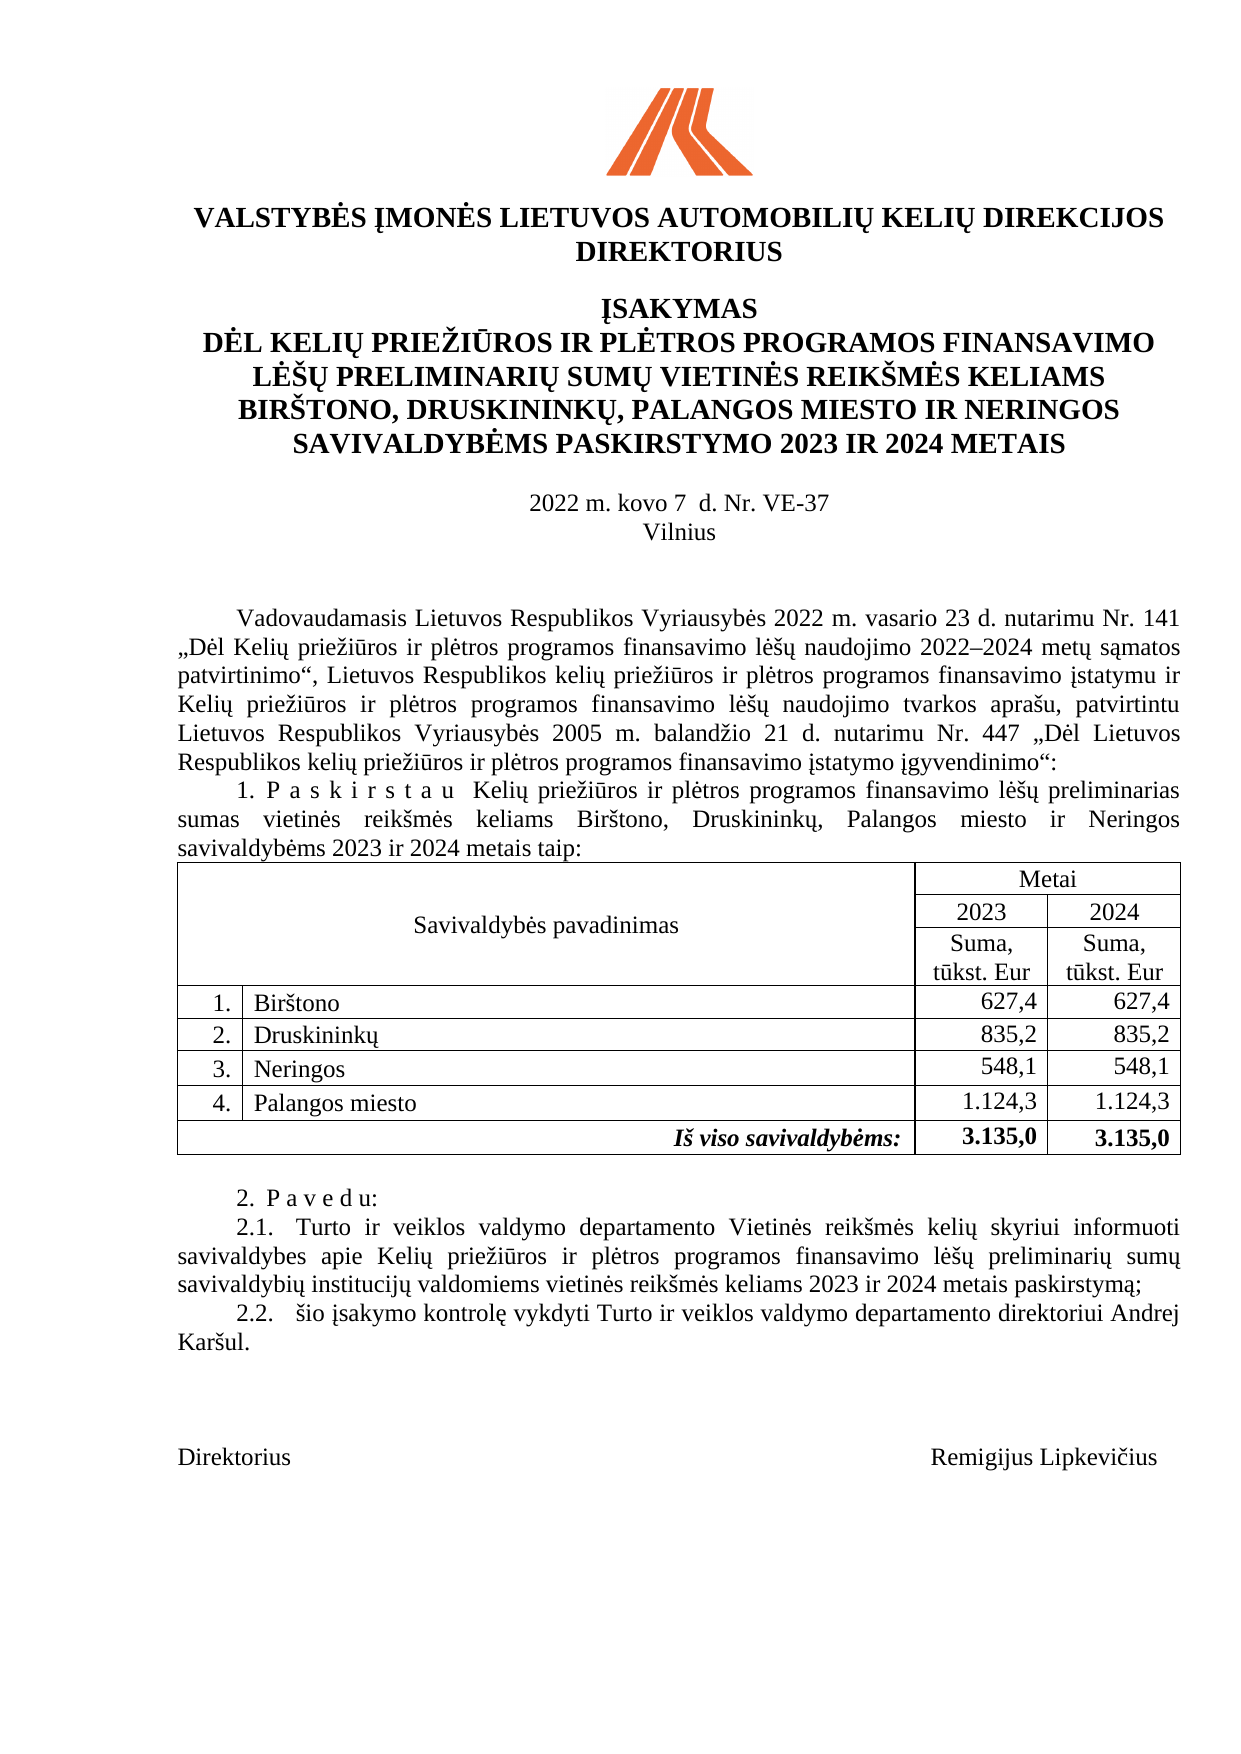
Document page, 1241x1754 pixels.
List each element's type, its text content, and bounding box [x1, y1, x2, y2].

table_cell 3. [178, 1051, 242, 1085]
table_cell Birštono [243, 986, 914, 1018]
table_cell 2023 [916, 895, 1047, 927]
table_cell Suma, tūkst. Eur [916, 928, 1047, 985]
text DĖL KELIŲ PRIEŽIŪROS IR PLĖTROS PROGRAMOS FINANSAVIMO LĖŠŲ PRELIMINARIŲ SUMŲ VIETINĖS REIKŠMĖS KELIAMS BIRŠTONO, DRUSKININKŲ, PALANGOS MIESTO IR NERINGOS SAVIVALDYBĖMS PASKIRSTYMO 2023 IR 2024 METAIS [177, 325, 1181, 459]
table_header Metai [916, 863, 1180, 894]
table_cell 1. [178, 986, 242, 1018]
table_cell 1.124,3 [1048, 1086, 1180, 1120]
table_cell 2. [178, 1019, 242, 1050]
table_cell Neringos [243, 1051, 914, 1085]
text Vadovaudamasis Lietuvos Respublikos Vyriausybės 2022 m. vasario 23 d. nutarimu Nr. 141 „Dėl Kelių priežiūros ir plėtros programos finansavimo lėšų naudojimo 2022–2024 metų sąmatos patvirtinimo“, Lietuvos Respublikos kelių priežiūros ir plėtros programos finansavimo įstatymu ir Kelių priežiūros ir plėtros programos finansavimo lėšų naudojimo tvarkos aprašu, patvirtintu Lietuvos Respublikos Vyriausybės 2005 m. balandžio 21 d. nutarimu Nr. 447 „Dėl Lietuvos Respublikos kelių priežiūros ir plėtros programos finansavimo įstatymo įgyvendinimo“: [177, 603, 1181, 776]
text Direktorius Remigijus Lipkevičius [177, 1442, 1181, 1471]
table_cell 2024 [1048, 895, 1180, 927]
table_cell Palangos miesto [243, 1086, 914, 1120]
text 1. P a s k i r s t a u Kelių priežiūros ir plėtros programos finansavimo lėšų preliminarias sumas vietinės reikšmės keliams Birštono, Druskininkų, Palangos miesto ir Neringos savivaldybėms 2023 ir 2024 metais taip: [177, 776, 1181, 862]
text DIREKTORIUS [177, 234, 1181, 267]
table_cell Druskininkų [243, 1019, 914, 1050]
table_cell 1.124,3 [916, 1086, 1047, 1120]
table_cell 835,2 [916, 1019, 1047, 1050]
table_cell 548,1 [916, 1051, 1047, 1085]
table_cell 3.135,0 [916, 1121, 1047, 1153]
table_cell 627,4 [916, 986, 1047, 1018]
table_cell 3.135,0 [1048, 1121, 1180, 1153]
table_cell 627,4 [1048, 986, 1180, 1018]
text 2022 m. kovo 7 d. Nr. VE-37 [177, 488, 1181, 517]
text 2. P a v e d u: [177, 1183, 1181, 1212]
table_cell Iš viso savivaldybėms: [178, 1121, 914, 1153]
text ĮSAKYMAS [177, 292, 1181, 325]
text 2.1. Turto ir veiklos valdymo departamento Vietinės reikšmės kelių skyriui informuoti savivaldybes apie Kelių priežiūros ir plėtros programos finansavimo lėšų preliminarių sumų savivaldybių institucijų valdomiems vietinės reikšmės keliams 2023 ir 2024 metais paskirstymą; [177, 1212, 1181, 1298]
table_cell 835,2 [1048, 1019, 1180, 1050]
text VALSTYBĖS ĮMONĖS LIETUVOS AUTOMOBILIŲ KELIŲ DIREKCIJOS [177, 200, 1181, 234]
text 2.2. šio įsakymo kontrolę vykdyti Turto ir veiklos valdymo departamento direktoriui Andrej Karšul. [177, 1298, 1181, 1356]
table_cell 4. [178, 1086, 242, 1120]
table_cell 548,1 [1048, 1051, 1180, 1085]
text Vilnius [177, 517, 1181, 546]
table_cell Suma, tūkst. Eur [1048, 928, 1180, 985]
table_header Savivaldybės pavadinimas [178, 863, 914, 985]
